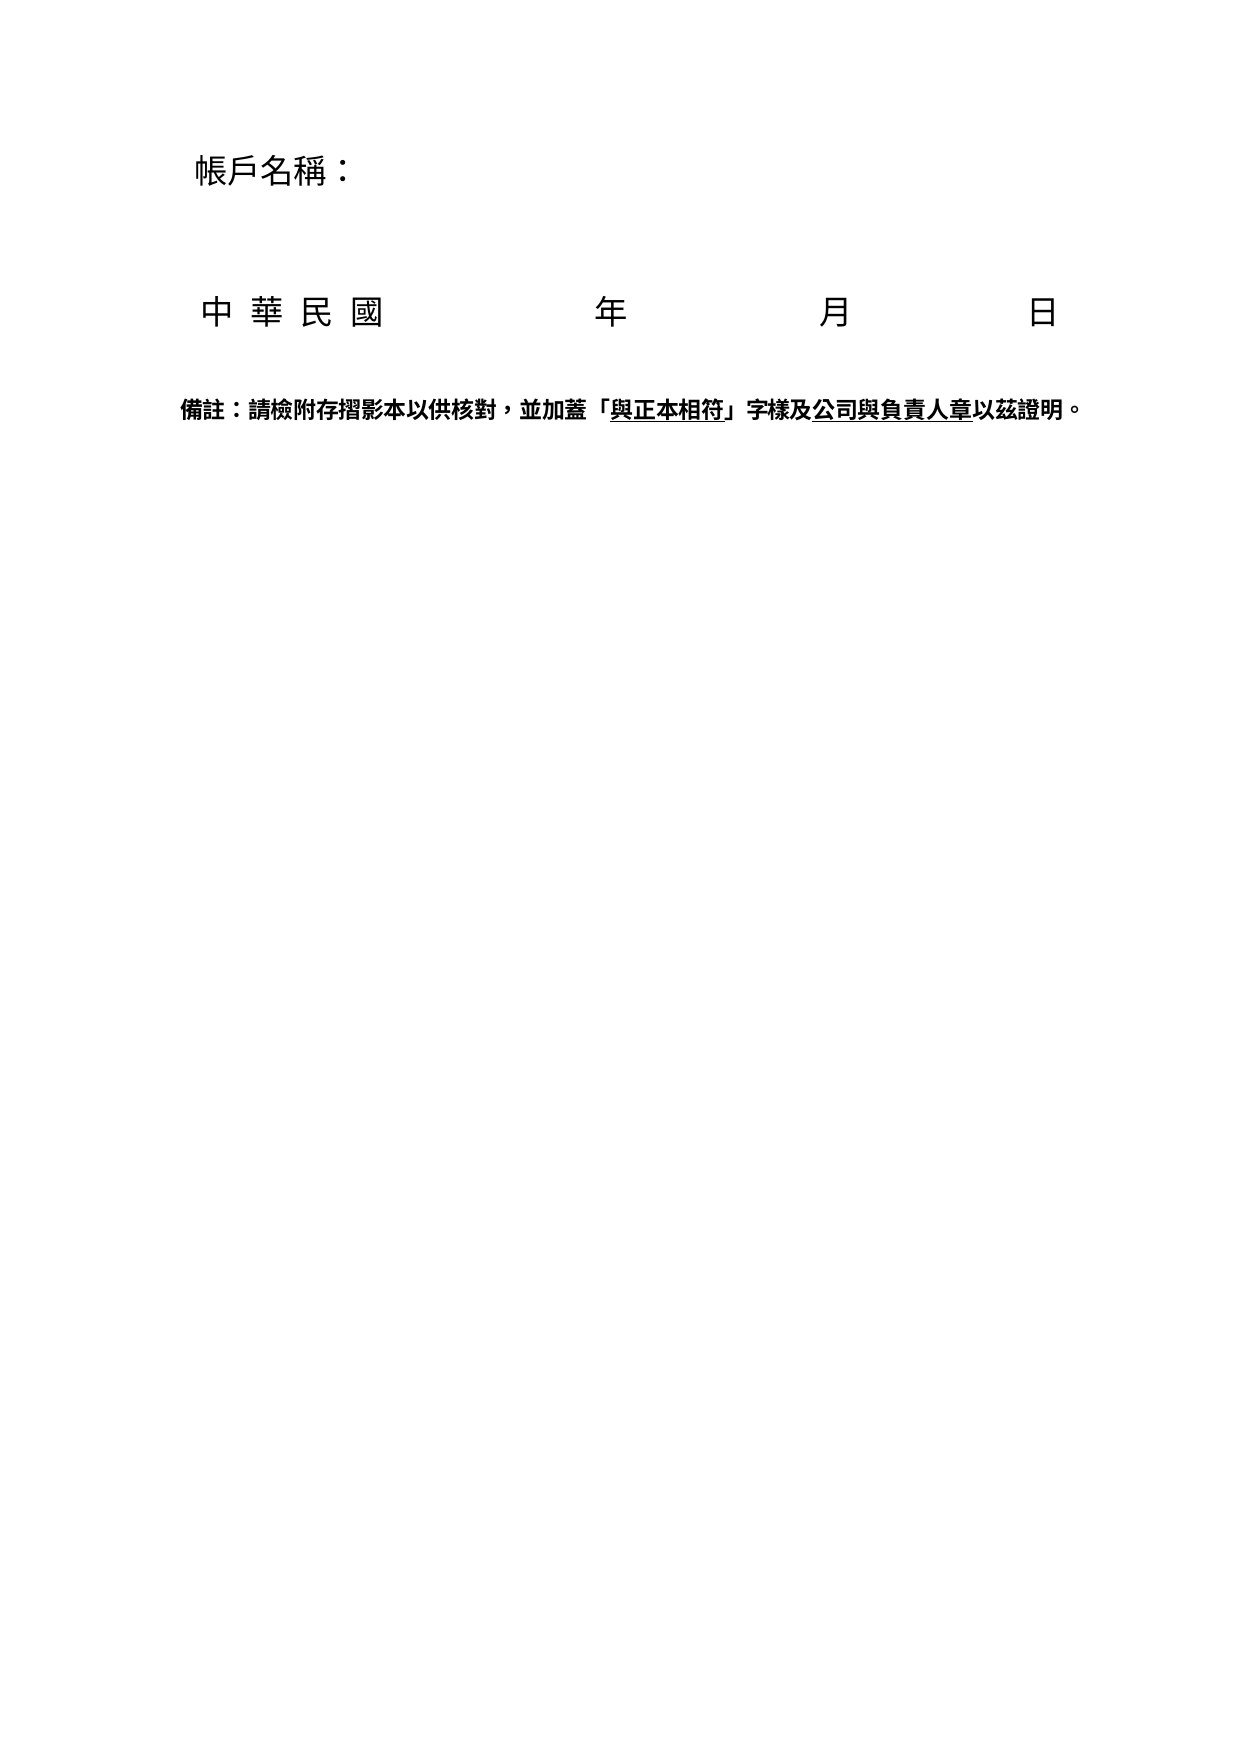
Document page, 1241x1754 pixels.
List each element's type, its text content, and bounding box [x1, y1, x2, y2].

text 備註：請檢附存摺影本以供核對，並加蓋「與正本相符」字樣及公司與負責人章以茲證明。 [161, 367, 1105, 429]
text 帳戶名稱： [194, 127, 1122, 189]
text 中 華 民 國 年 月 日 [138, 269, 1122, 331]
